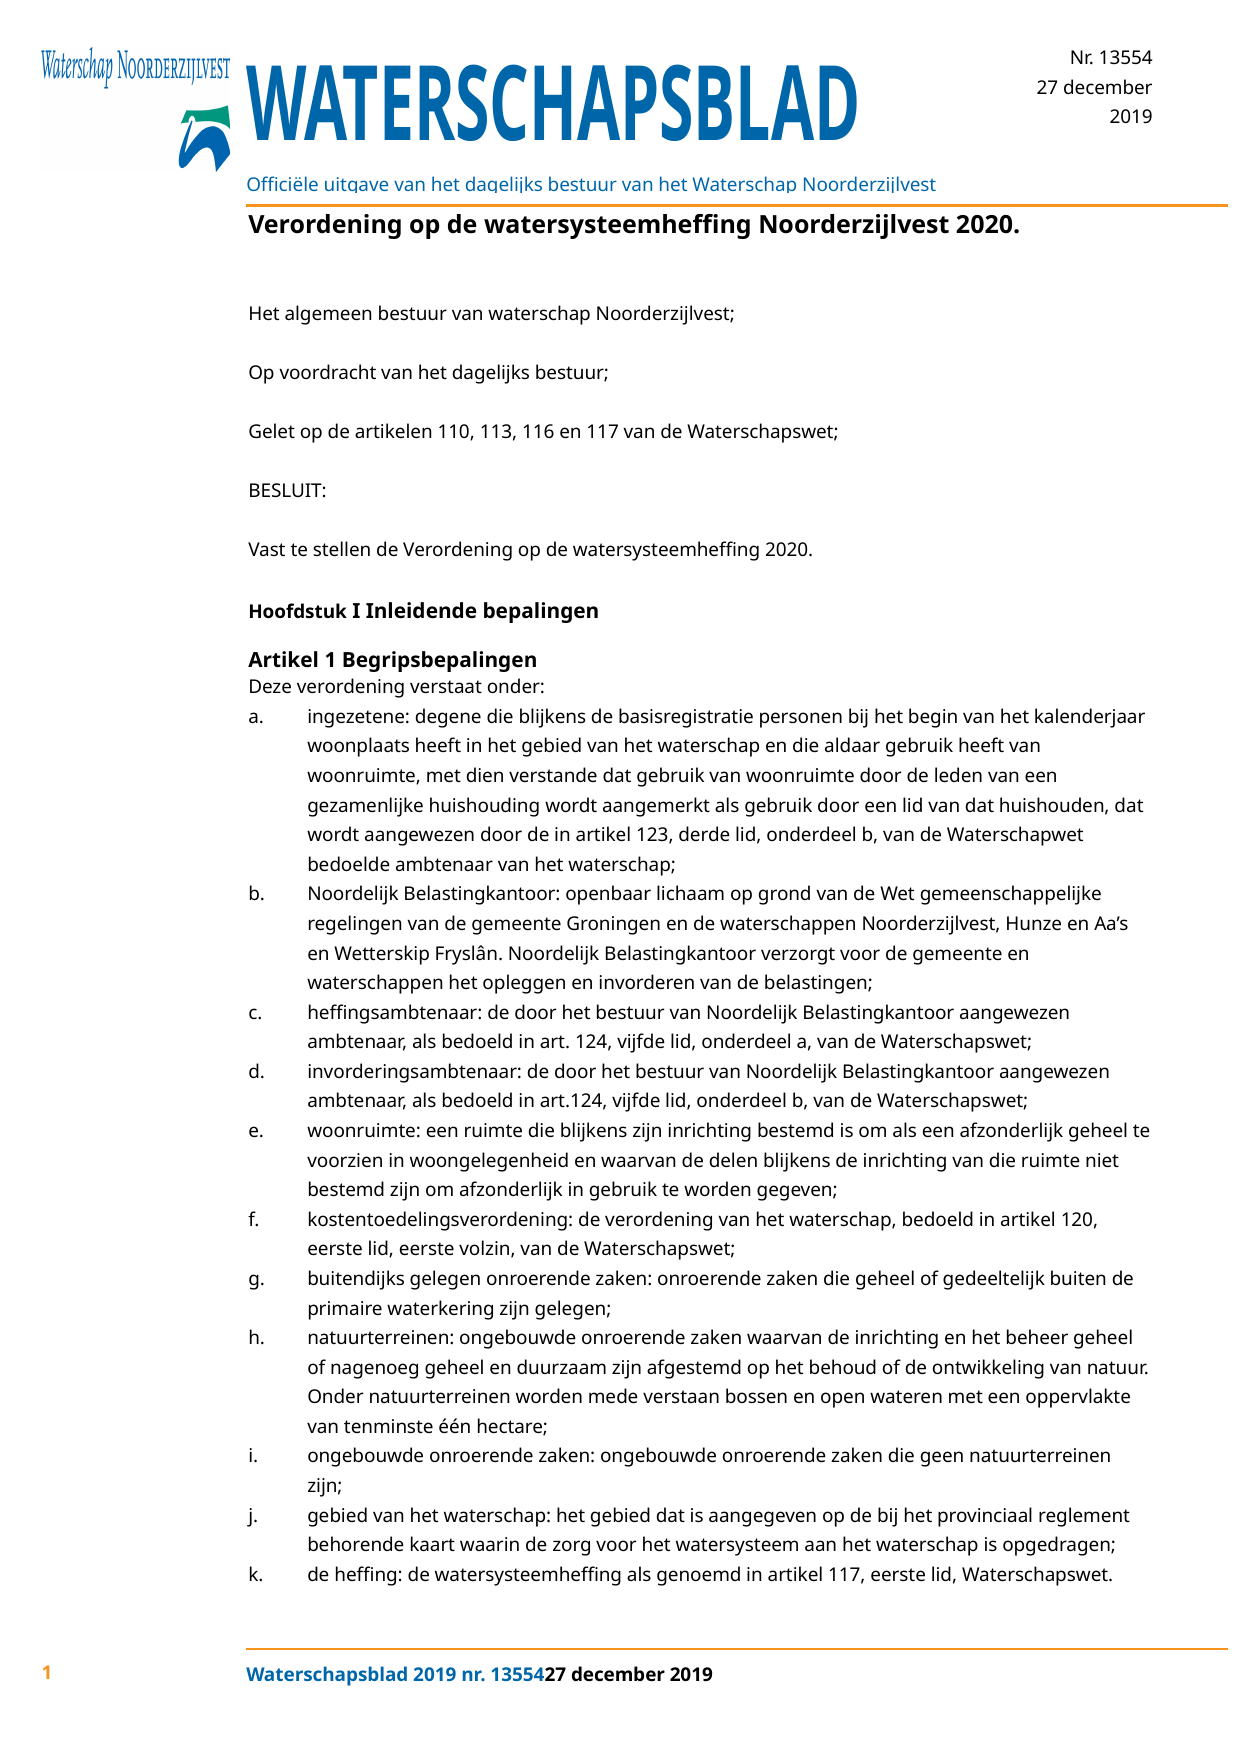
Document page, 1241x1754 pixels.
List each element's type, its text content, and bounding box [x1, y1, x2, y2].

text BESLUIT: [248, 477, 1152, 503]
list ongebouwde onroerende zaken: ongebouwde onroerende zaken die geen natuurterreinen zijn; [248, 1443, 1152, 1498]
list gebied van het waterschap: het gebied dat is aangegeven op de bij het provinciaal reglement behorende kaart waarin de zorg voor het watersysteem aan het waterschap is opgedragen; [248, 1502, 1152, 1557]
text Artikel 1 Begripsbepalingen [248, 645, 1152, 673]
list de heffing: de watersysteemheffing als genoemd in artikel 117, eerste lid, Waterschapswet. [248, 1561, 1152, 1587]
text Vast te stellen de Verordening op de watersysteemheffing 2020. [248, 537, 1152, 562]
list ingezetene: degene die blijkens de basisregistratie personen bij het begin van het kalenderjaar woonplaats heeft in het gebied van het waterschap en die aldaar gebruik heeft van woonruimte, met dien verstande dat gebruik van woonruimte door de leden van een gezamenlijke huishouding wordt aangemerkt als gebruik door een lid van dat huishouden, dat wordt aangewezen door de in artikel 123, derde lid, onderdeel b, van de Waterschapwet bedoelde ambtenaar van het waterschap; [248, 703, 1152, 877]
list Noordelijk Belastingkantoor: openbaar lichaam op grond van de Wet gemeenschappelijke regelingen van de gemeente Groningen en de waterschappen Noorderzijlvest, Hunze en Aa’s en Wetterskip Fryslân. Noordelijk Belastingkantoor verzorgt voor de gemeente en waterschappen het opleggen en invorderen van de belastingen; [248, 881, 1152, 995]
text Hoofdstuk I Inleidende bepalingen [248, 596, 1152, 624]
list heffingsambtenaar: de door het bestuur van Noordelijk Belastingkantoor aangewezen ambtenaar, als bedoeld in art. 124, vijfde lid, onderdeel a, van de Waterschapswet; [248, 999, 1152, 1054]
list invorderingsambtenaar: de door het bestuur van Noordelijk Belastingkantoor aangewezen ambtenaar, als bedoeld in art.124, vijfde lid, onderdeel b, van de Waterschapswet; [248, 1058, 1152, 1113]
list buitendijks gelegen onroerende zaken: onroerende zaken die geheel of gedeeltelijk buiten de primaire waterkering zijn gelegen; [248, 1265, 1152, 1320]
text Deze verordening verstaat onder: [248, 673, 1152, 699]
text Het algemeen bestuur van waterschap Noorderzijlvest; [248, 300, 1152, 326]
list kostentoedelingsverordening: de verordening van het waterschap, bedoeld in artikel 120, eerste lid, eerste volzin, van de Waterschapswet; [248, 1206, 1152, 1261]
picture [41, 47, 231, 172]
text Verordening op de watersysteemheffing Noorderzijlvest 2020. [248, 207, 1152, 241]
list woonruimte: een ruimte die blijkens zijn inrichting bestemd is om als een afzonderlijk geheel te voorzien in woongelegenheid en waarvan de delen blijkens de inrichting van die ruimte niet bestemd zijn om afzonderlijk in gebruik te worden gegeven; [248, 1117, 1152, 1202]
list natuurterreinen: ongebouwde onroerende zaken waarvan de inrichting en het beheer geheel of nagenoeg geheel en duurzaam zijn afgestemd op het behoud of de ontwikkeling van natuur. Onder natuurterreinen worden mede verstaan bossen en open wateren met een oppervlakte van tenminste één hectare; [248, 1324, 1152, 1439]
text Gelet op de artikelen 110, 113, 116 en 117 van de Waterschapswet; [248, 418, 1152, 444]
text Op voordracht van het dagelijks bestuur; [248, 359, 1152, 385]
